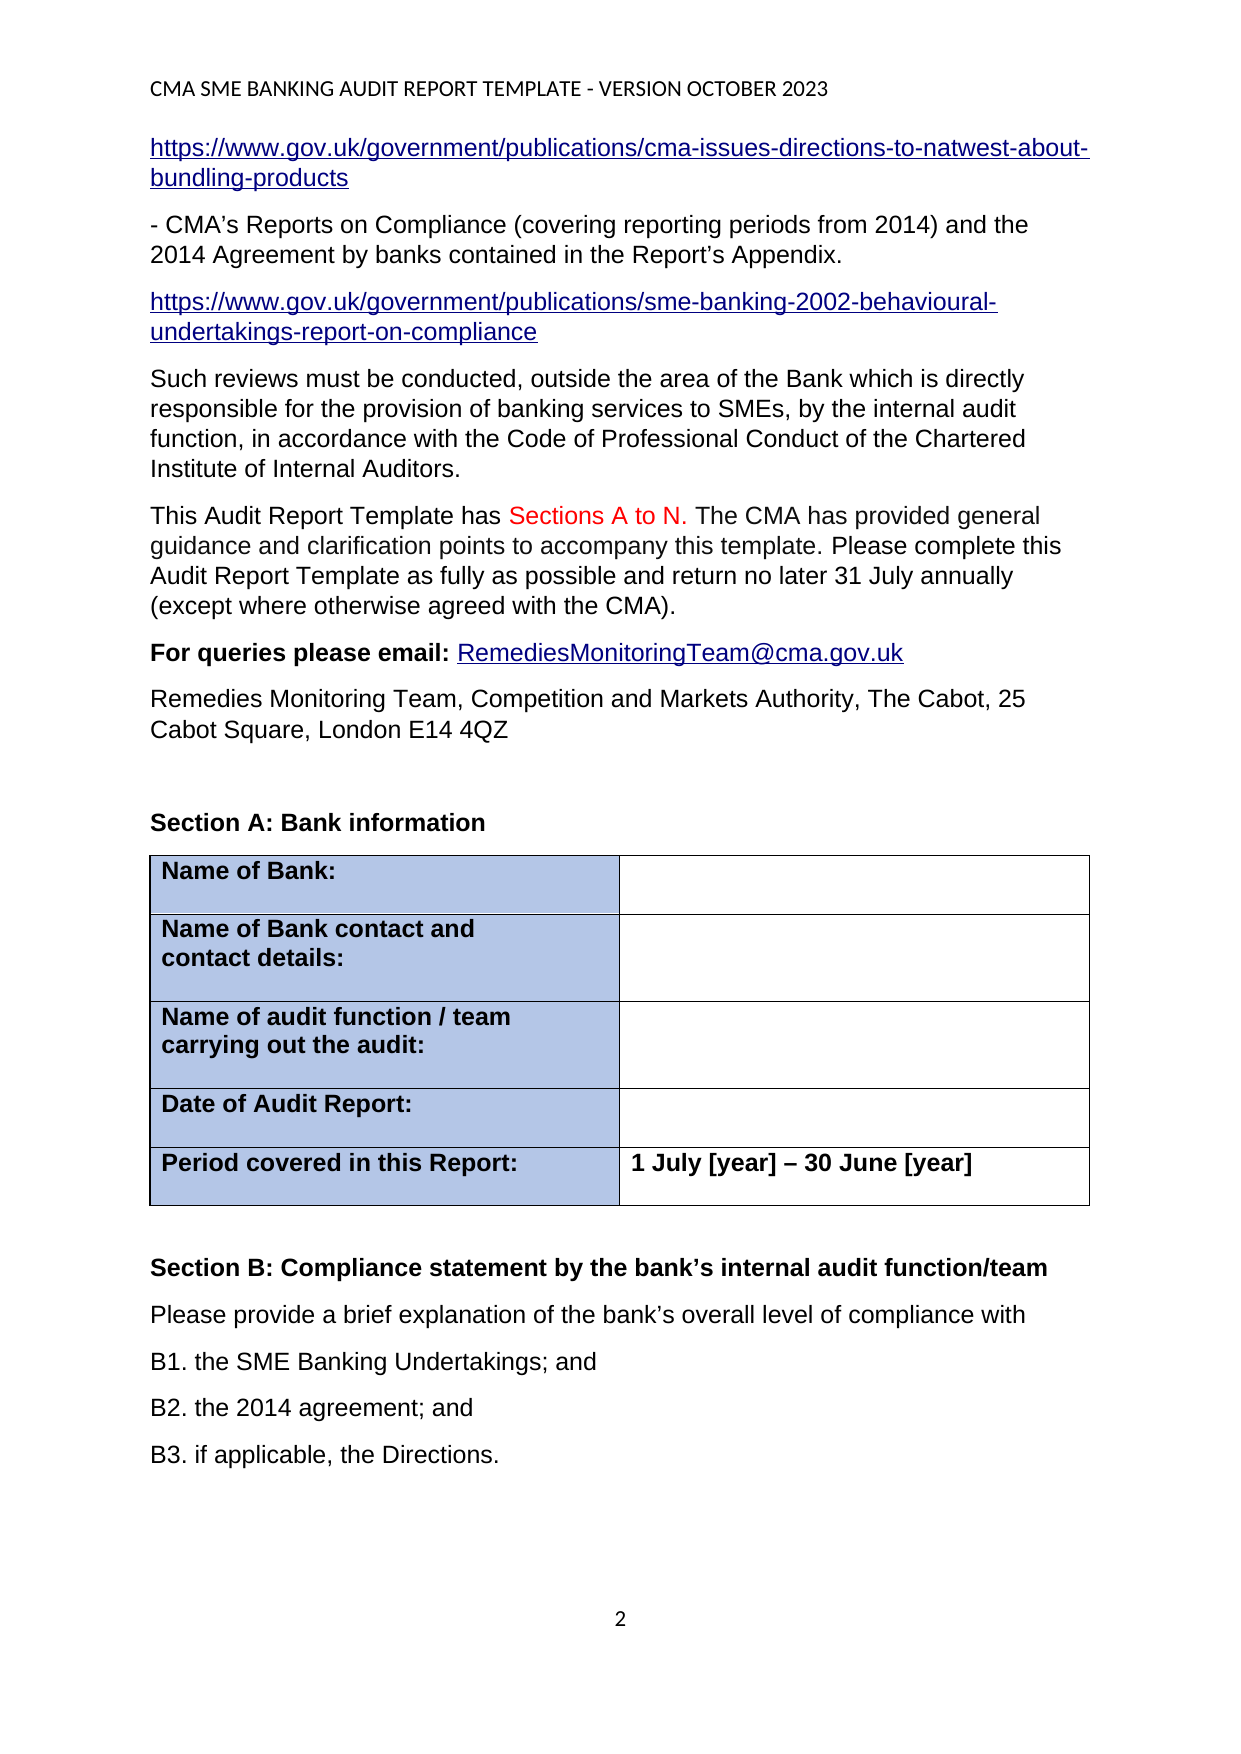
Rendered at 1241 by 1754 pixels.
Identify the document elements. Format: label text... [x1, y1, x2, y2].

text - CMA’s Reports on Compliance (covering reporting periods from 2014) and the 2014 Agreement by banks contained in the Report’s Appendix. [150, 210, 1090, 269]
table_header Name of Bank: [151, 856, 619, 913]
table_header [620, 856, 1089, 913]
text Remedies Monitoring Team, Competition and Markets Authority, The Cabot, 25 Cabot Square, London E14 4QZ [150, 684, 1090, 743]
text bundling-products [150, 159, 1090, 192]
text B1. the SME Banking Undertakings; and [150, 1346, 1090, 1375]
text Please provide a brief explanation of the bank’s overall level of compliance with [150, 1300, 1090, 1328]
text Such reviews must be conducted, outside the area of the Bank which is directly responsible for the provision of banking services to SMEs, by the internal audit function, in accordance with the Code of Professional Conduct of the Chartered Institute of Internal Auditors. [150, 363, 1090, 483]
text https://www.gov.uk/government/publications/sme-banking-2002-behavioural-undertakings-report-on-compliance [150, 287, 1090, 346]
text B2. the 2014 agreement; and [150, 1393, 1090, 1422]
table_cell Name of Bank contact and contact details: [151, 915, 619, 1001]
table_cell Date of Audit Report: [151, 1089, 619, 1147]
table_cell Name of audit function / team carrying out the audit: [151, 1002, 619, 1088]
text For queries please email: RemediesMonitoringTeam@cma.gov.uk [150, 638, 1090, 666]
text This Audit Report Template has Sections A to N. The CMA has provided general guidance and clarification points to accompany this template. Please complete this Audit Report Template as fully as possible and return no later 31 July annually (except where otherwise agreed with the CMA). [150, 501, 1090, 620]
table_cell Period covered in this Report: [151, 1148, 619, 1205]
text Section A: Bank information [150, 808, 1090, 837]
text https://www.gov.uk/government/publications/cma-issues-directions-to-natwest-about- [150, 133, 1090, 158]
table_cell [620, 915, 1089, 1001]
table_cell [620, 1089, 1089, 1147]
table_cell [620, 1002, 1089, 1088]
table_cell 1 July [year] – 30 June [year] [620, 1148, 1089, 1205]
text B3. if applicable, the Directions. [150, 1440, 1090, 1469]
text Section B: Compliance statement by the bank’s internal audit function/team [150, 1253, 1090, 1282]
